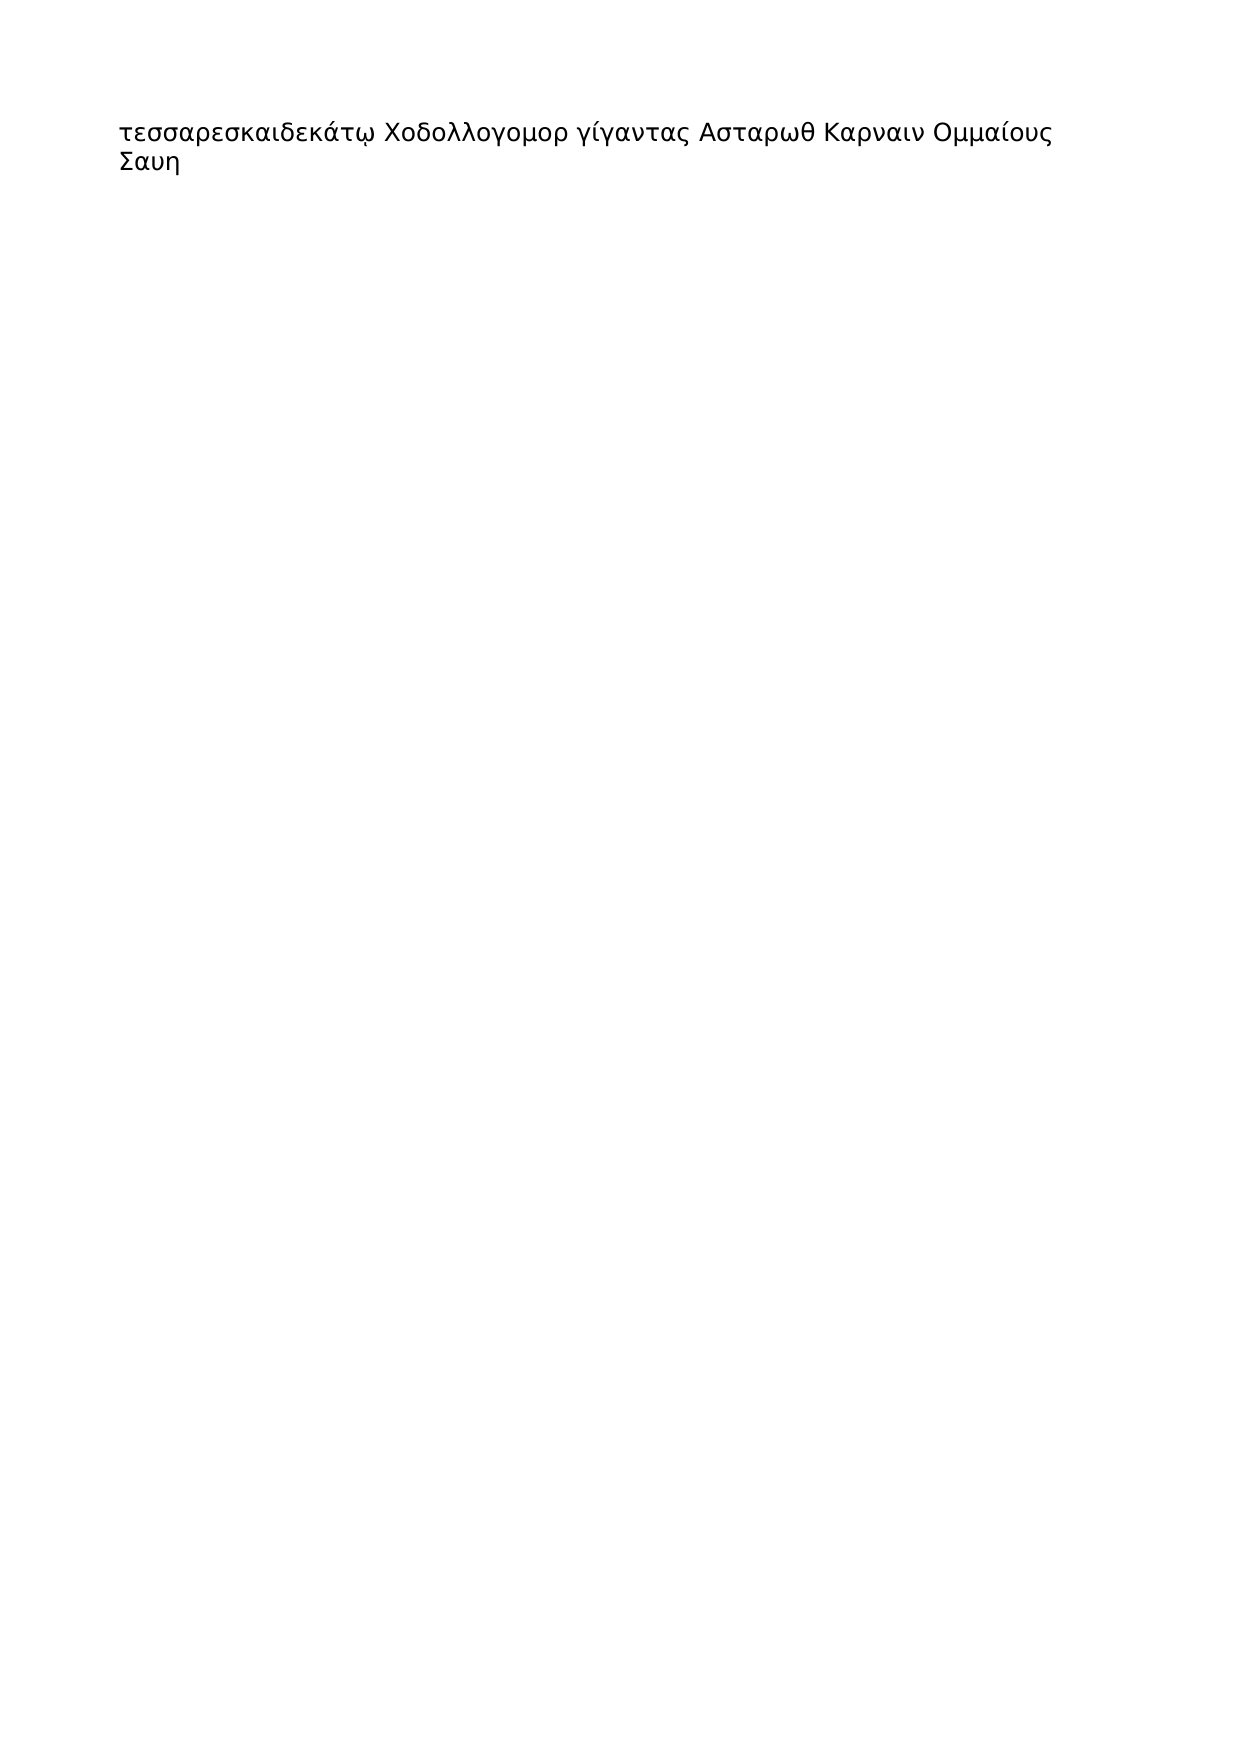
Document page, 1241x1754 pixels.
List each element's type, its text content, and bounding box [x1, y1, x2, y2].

text τεσσαρεσκαιδεκάτῳ Χοδολλογομορ γίγαντας Ασταρωθ Καρναιν Ομμαίους Σαυη [118, 118, 1122, 176]
